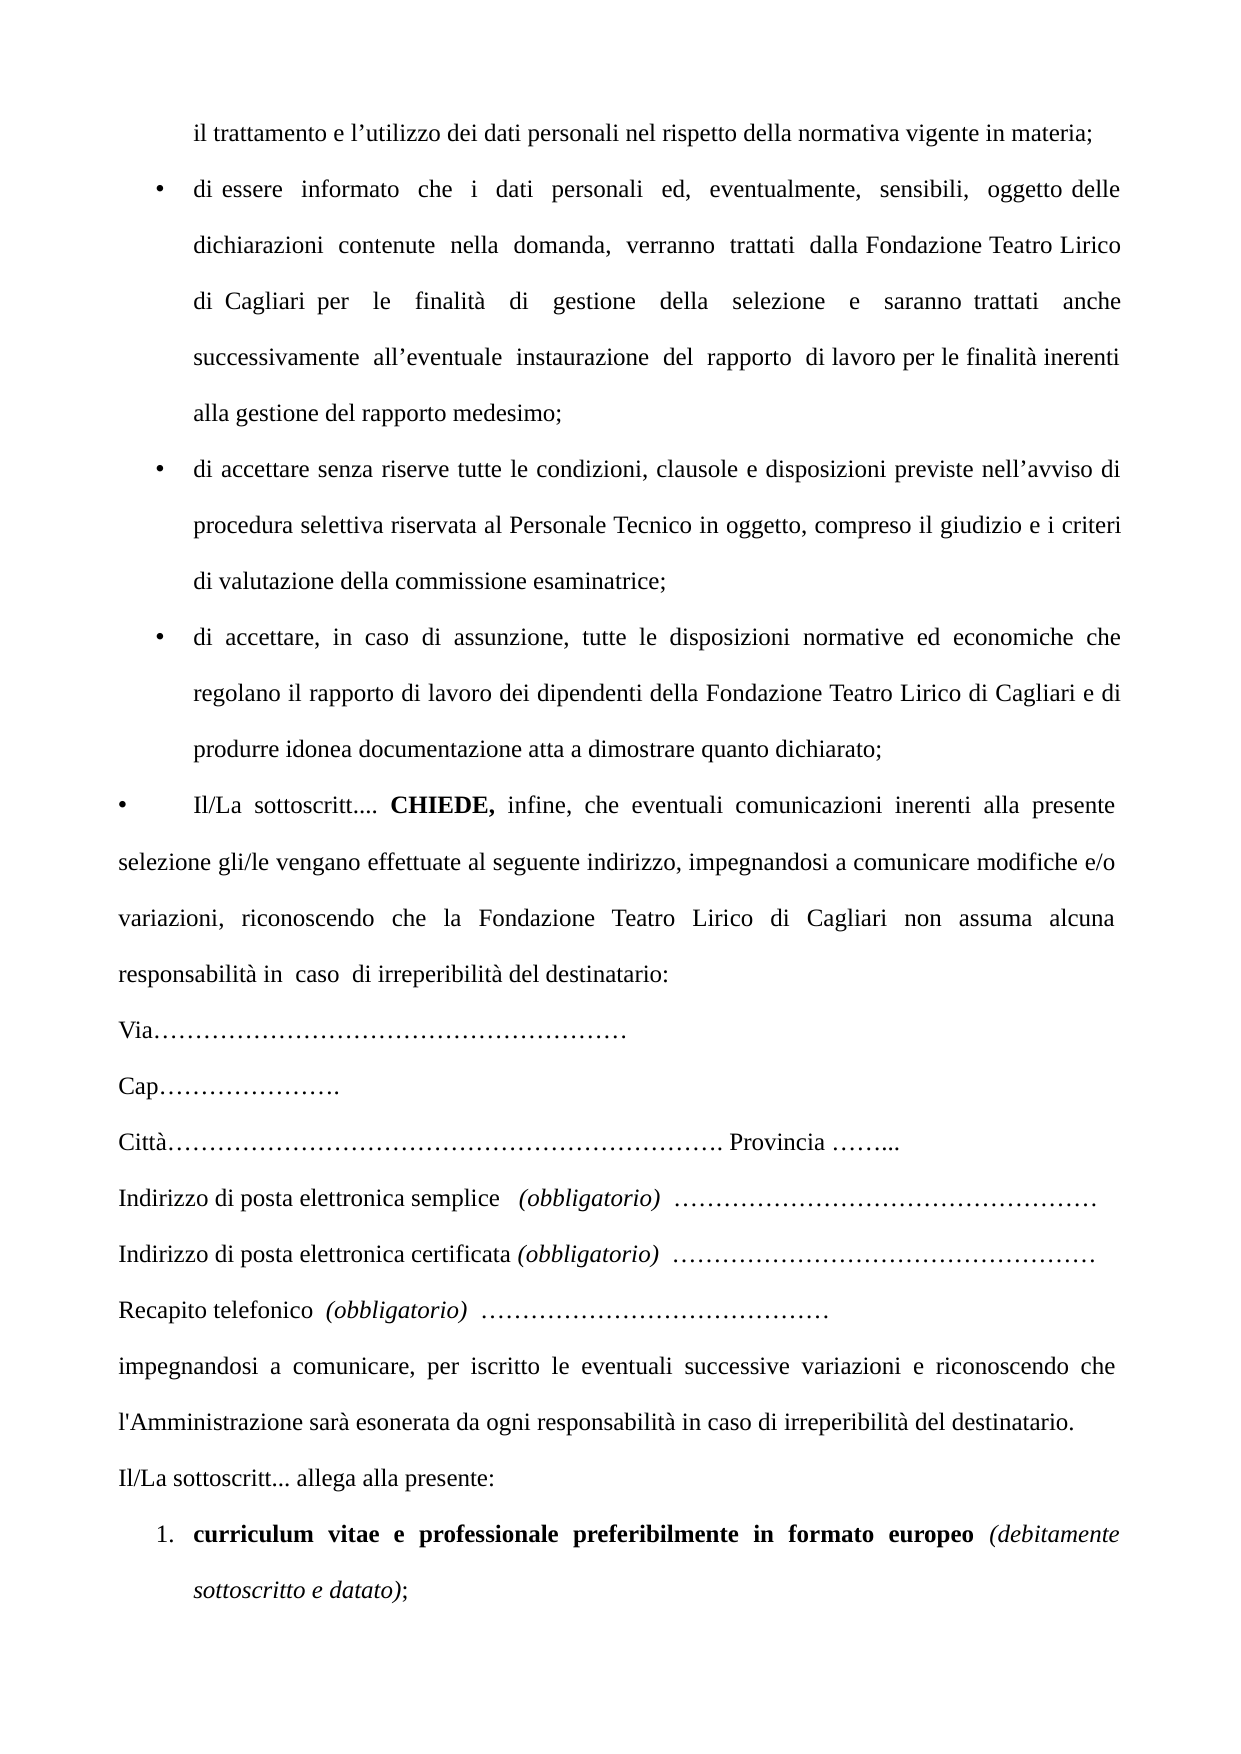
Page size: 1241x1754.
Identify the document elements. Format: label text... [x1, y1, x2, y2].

list di accettare, in caso di assunzione, tutte le disposizioni normative ed economiche che regolano il rapporto di lavoro dei dipendenti della Fondazione Teatro Lirico di Cagliari e di produrre idonea documentazione atta a dimostrare quanto dichiarato; [156, 622, 1122, 763]
list Il/La sottoscritt.... CHIEDE, infine, che eventuali comunicazioni inerenti alla presente selezione gli/le vengano effettuate al seguente indirizzo, impegnandosi a comunicare modifiche e/o variazioni, riconoscendo che la Fondazione Teatro Lirico di Cagliari non assuma alcuna responsabilità in caso di irreperibilità del destinatario: [118, 791, 1116, 987]
text Indirizzo di posta elettronica semplice (obbligatorio) …………………………………………… [118, 1183, 1116, 1212]
text Recapito telefonico (obbligatorio) …………………………………… [118, 1295, 1116, 1324]
text Il/La sottoscritt... allega alla presente: [118, 1463, 1116, 1492]
list di essere informato che i dati personali ed, eventualmente, sensibili, oggetto delle dichiarazioni contenute nella domanda, verranno trattati dalla Fondazione Teatro Lirico di Cagliari per le finalità di gestione della selezione e saranno trattati anche successivamente all’eventuale instaurazione del rapporto di lavoro per le finalità inerenti alla gestione del rapporto medesimo; [156, 174, 1122, 427]
list il trattamento e l’utilizzo dei dati personali nel rispetto della normativa vigente in materia; [156, 118, 1122, 147]
list curriculum vitae e professionale preferibilmente in formato europeo (debitamente sottoscritto e datato); [156, 1519, 1122, 1604]
list di accettare senza riserve tutte le condizioni, clausole e disposizioni previste nell’avviso di procedura selettiva riservata al Personale Tecnico in oggetto, compreso il giudizio e i criteri di valutazione della commissione esaminatrice; [156, 454, 1122, 595]
text Indirizzo di posta elettronica certificata (obbligatorio) …………………………………………… [118, 1239, 1116, 1268]
text Cap…………………. [118, 1071, 1116, 1099]
text impegnandosi a comunicare, per iscritto le eventuali successive variazioni e riconoscendo che l'Amministrazione sarà esonerata da ogni responsabilità in caso di irreperibilità del destinatario. [118, 1351, 1116, 1436]
text Via………………………………………………… [118, 1015, 1116, 1043]
text Città…………………………………………………………. Provincia ……... [118, 1127, 1116, 1156]
